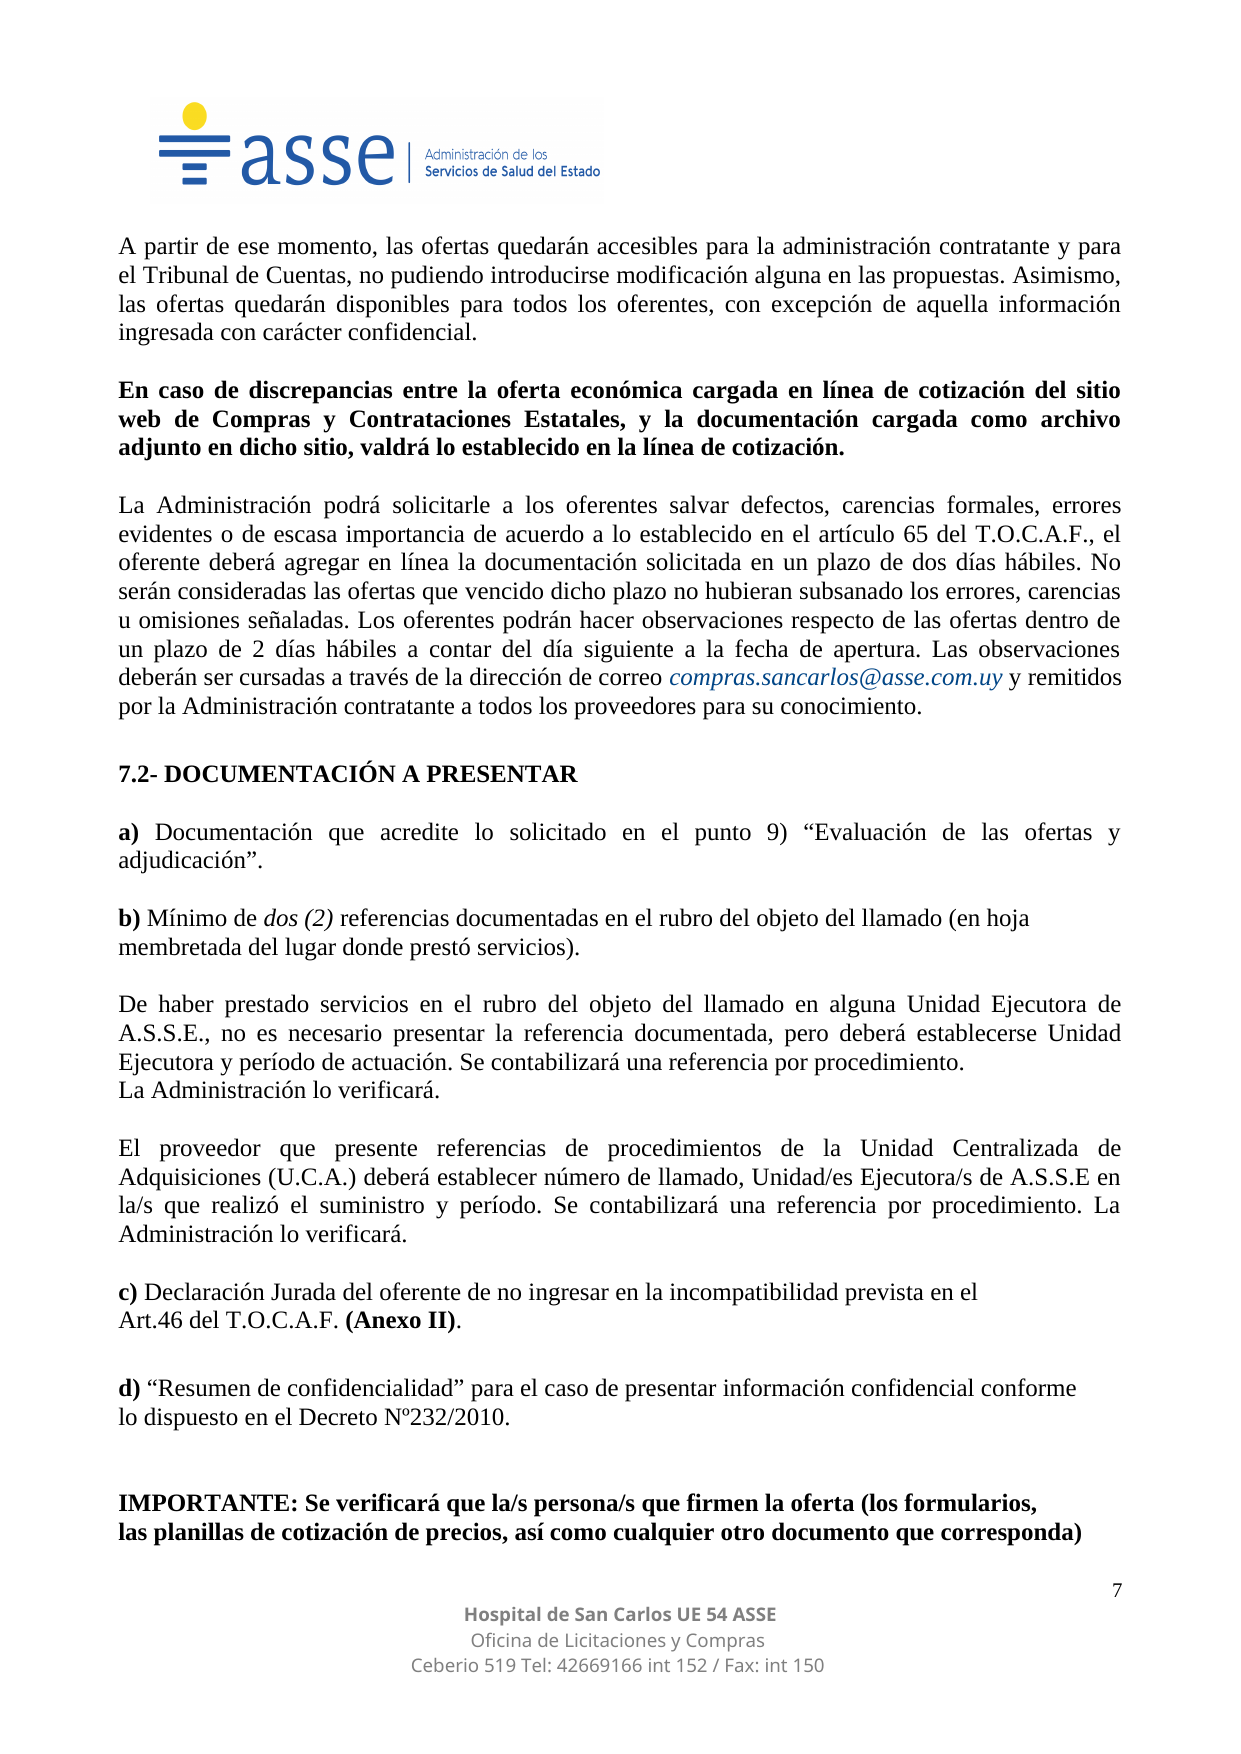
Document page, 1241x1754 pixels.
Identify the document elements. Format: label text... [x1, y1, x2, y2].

text En caso de discrepancias entre la oferta económica cargada en línea de cotización del sitio web de Compras y Contrataciones Estatales, y la documentación cargada como archivo adjunto en dicho sitio, valdrá lo establecido en la línea de cotización. [118, 375, 1122, 461]
text De haber prestado servicios en el rubro del objeto del llamado en alguna Unidad Ejecutora de A.S.S.E., no es necesario presentar la referencia documentada, pero deberá establecerse Unidad Ejecutora y período de actuación. Se contabilizará una referencia por procedimiento. [118, 989, 1122, 1075]
text A partir de ese momento, las ofertas quedarán accesibles para la administración contratante y para el Tribunal de Cuentas, no pudiendo introducirse modificación alguna en las propuestas. Asimismo, las ofertas quedarán disponibles para todos los oferentes, con excepción de aquella información ingresada con carácter confidencial. [118, 231, 1122, 346]
text b) Mínimo de dos (2) referencias documentadas en el rubro del objeto del llamado (en hoja [118, 903, 1122, 932]
text 7.2- DOCUMENTACIÓN A PRESENTAR [118, 759, 1122, 788]
text El proveedor que presente referencias de procedimientos de la Unidad Centralizada de Adquisiciones (U.C.A.) deberá establecer número de llamado, Unidad/es Ejecutora/s de A.S.S.E en la/s que realizó el suministro y período. Se contabilizará una referencia por procedimiento. La Administración lo verificará. [118, 1133, 1122, 1248]
text las planillas de cotización de precios, así como cualquier otro documento que corresponda) [118, 1517, 1122, 1546]
text d) “Resumen de confidencialidad” para el caso de presentar información confidencial conforme [118, 1373, 1122, 1402]
text La Administración lo verificará. [118, 1075, 1122, 1104]
text La Administración podrá solicitarle a los oferentes salvar defectos, carencias formales, errores evidentes o de escasa importancia de acuerdo a lo establecido en el artículo 65 del T.O.C.A.F., el oferente deberá agregar en línea la documentación solicitada en un plazo de dos días hábiles. No serán consideradas las ofertas que vencido dicho plazo no hubieran subsanado los errores, carencias u omisiones señaladas. Los oferentes podrán hacer observaciones respecto de las ofertas dentro de un plazo de 2 días hábiles a contar del día siguiente a la fecha de apertura. Las observaciones deberán ser cursadas a través de la dirección de correo compras.sancarlos@asse.com.uy y remitidos por la Administración contratante a todos los proveedores para su conocimiento. [118, 490, 1122, 720]
text a) Documentación que acredite lo solicitado en el punto 9) “Evaluación de las ofertas y adjudicación”. [118, 817, 1122, 874]
text IMPORTANTE: Se verificará que la/s persona/s que firmen la oferta (los formularios, [118, 1488, 1122, 1517]
text c) Declaración Jurada del oferente de no ingresar en la incompatibilidad prevista en el [118, 1277, 1122, 1305]
text lo dispuesto en el Decreto Nº232/2010. [118, 1402, 1122, 1431]
text membretada del lugar donde prestó servicios). [118, 932, 1122, 960]
text Art.46 del T.O.C.A.F. (Anexo II). [118, 1305, 1122, 1334]
